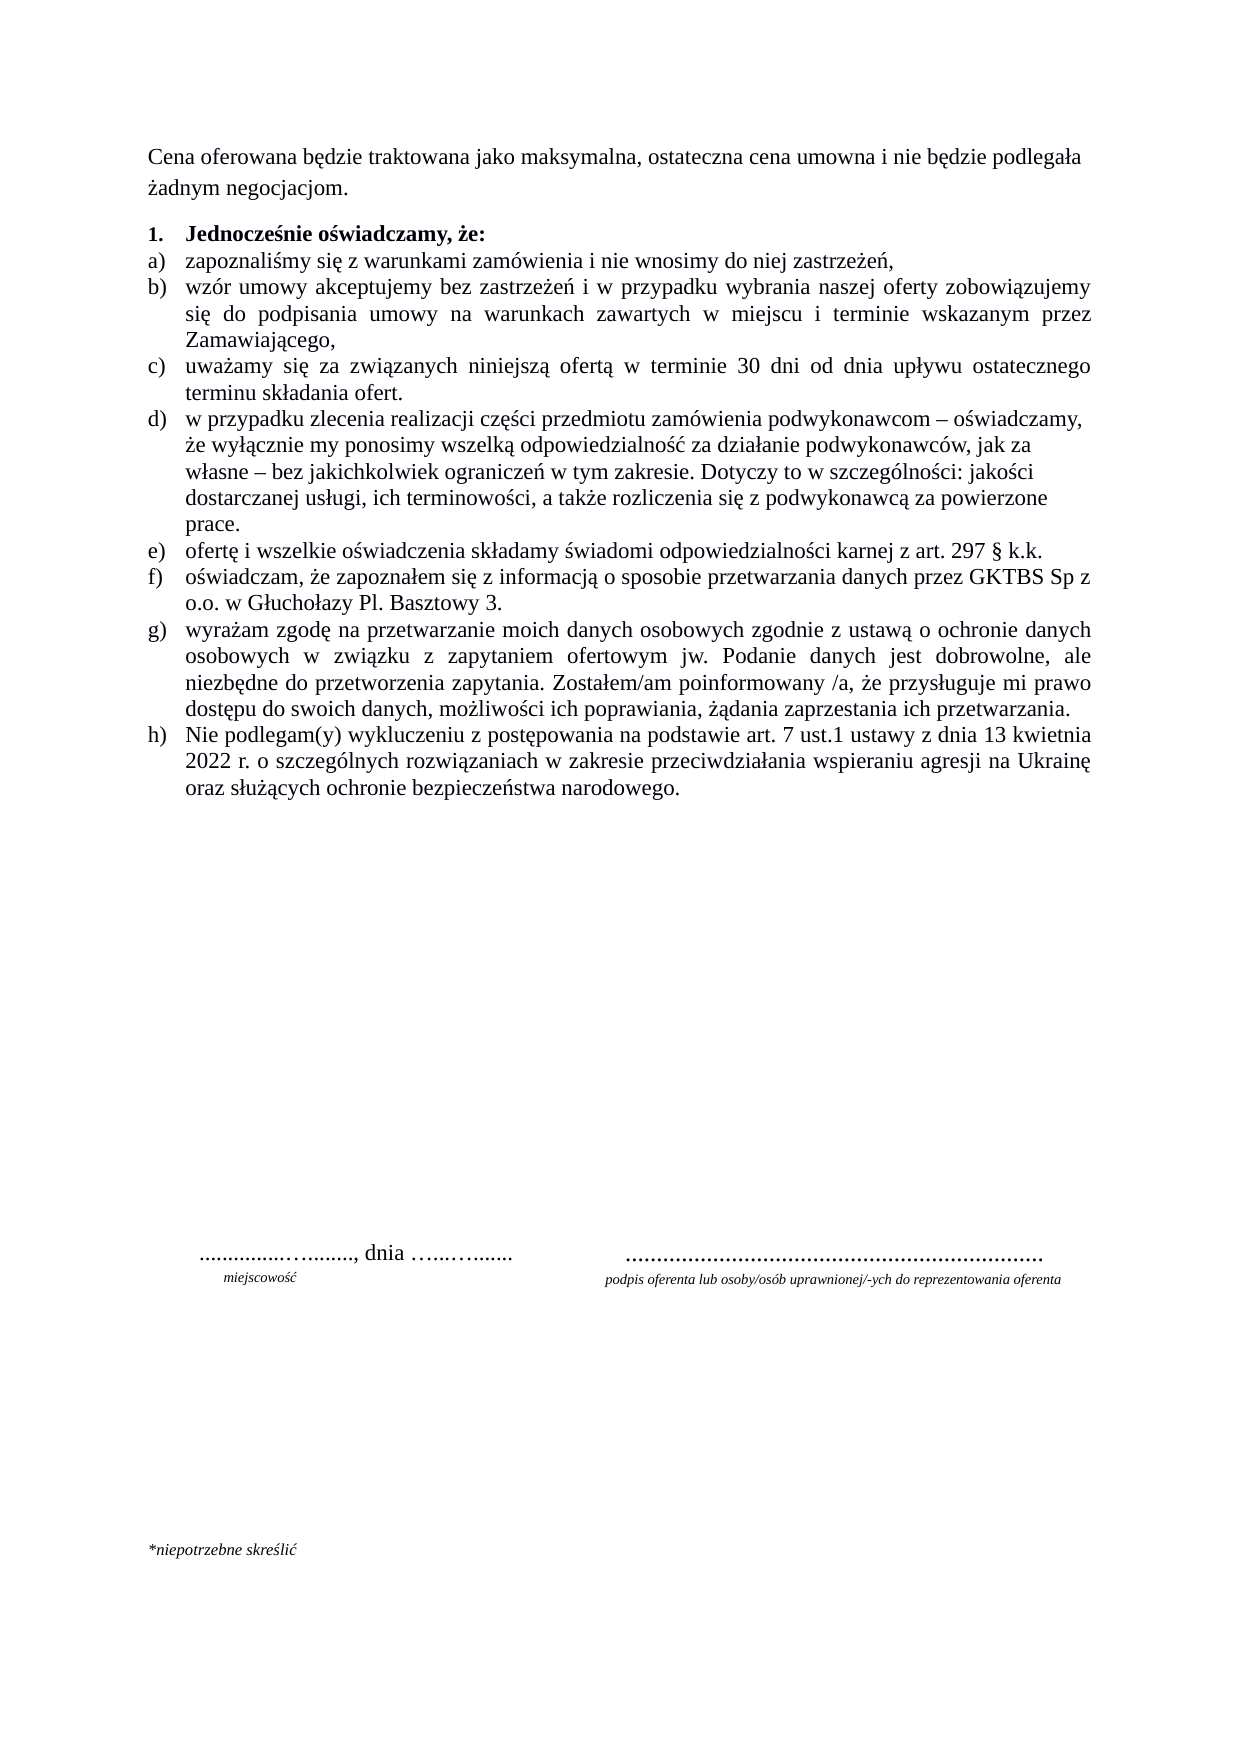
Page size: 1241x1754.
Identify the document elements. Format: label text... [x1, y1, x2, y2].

table_header ................................................................... podpis oferenta lub osoby/osób uprawnionej/-ych do reprezentowania oferenta [536, 1238, 1132, 1320]
list Jednocześnie oświadczamy, że: [148, 221, 1093, 247]
table_header ...............…........, dnia …...…....... miejscowość [176, 1238, 536, 1320]
list w przypadku zlecenia realizacji części przedmiotu zamówienia podwykonawcom – oświadczamy, że wyłącznie my ponosimy wszelką odpowiedzialność za działanie podwykonawców, jak za własne – bez jakichkolwiek ograniczeń w tym zakresie. Dotyczy to w szczególności: jakości dostarczanej usługi, ich terminowości, a także rozliczenia się z podwykonawcą za powierzone prace. [148, 405, 1093, 537]
list zapoznaliśmy się z warunkami zamówienia i nie wnosimy do niej zastrzeżeń, [148, 247, 1093, 273]
list wzór umowy akceptujemy bez zastrzeżeń i w przypadku wybrania naszej oferty zobowiązujemy się do podpisania umowy na warunkach zawartych w miejscu i terminie wskazanym przez Zamawiającego, [148, 273, 1093, 352]
list ofertę i wszelkie oświadczenia składamy świadomi odpowiedzialności karnej z art. 297 § k.k. [148, 537, 1093, 563]
list wyrażam zgodę na przetwarzanie moich danych osobowych zgodnie z ustawą o ochronie danych osobowych w związku z zapytaniem ofertowym jw. Podanie danych jest dobrowolne, ale niezbędne do przetworzenia zapytania. Zostałem/am poinformowany /a, że przysługuje mi prawo dostępu do swoich danych, możliwości ich poprawiania, żądania zaprzestania ich przetwarzania. [148, 616, 1093, 721]
text Cena oferowana będzie traktowana jako maksymalna, ostateczna cena umowna i nie będzie podlegała żadnym negocjacjom. [148, 143, 1093, 201]
list uważamy się za związanych niniejszą ofertą w terminie 30 dni od dnia upływu ostatecznego terminu składania ofert. [148, 352, 1093, 405]
list oświadczam, że zapoznałem się z informacją o sposobie przetwarzania danych przez GKTBS Sp z o.o. w Głuchołazy Pl. Basztowy 3. [148, 563, 1093, 616]
text *niepotrzebne skreślić [148, 1540, 1093, 1559]
list Nie podlegam(y) wykluczeniu z postępowania na podstawie art. 7 ust.1 ustawy z dnia 13 kwietnia 2022 r. o szczególnych rozwiązaniach w zakresie przeciwdziałania wspieraniu agresji na Ukrainę oraz służących ochronie bezpieczeństwa narodowego. [148, 721, 1093, 800]
